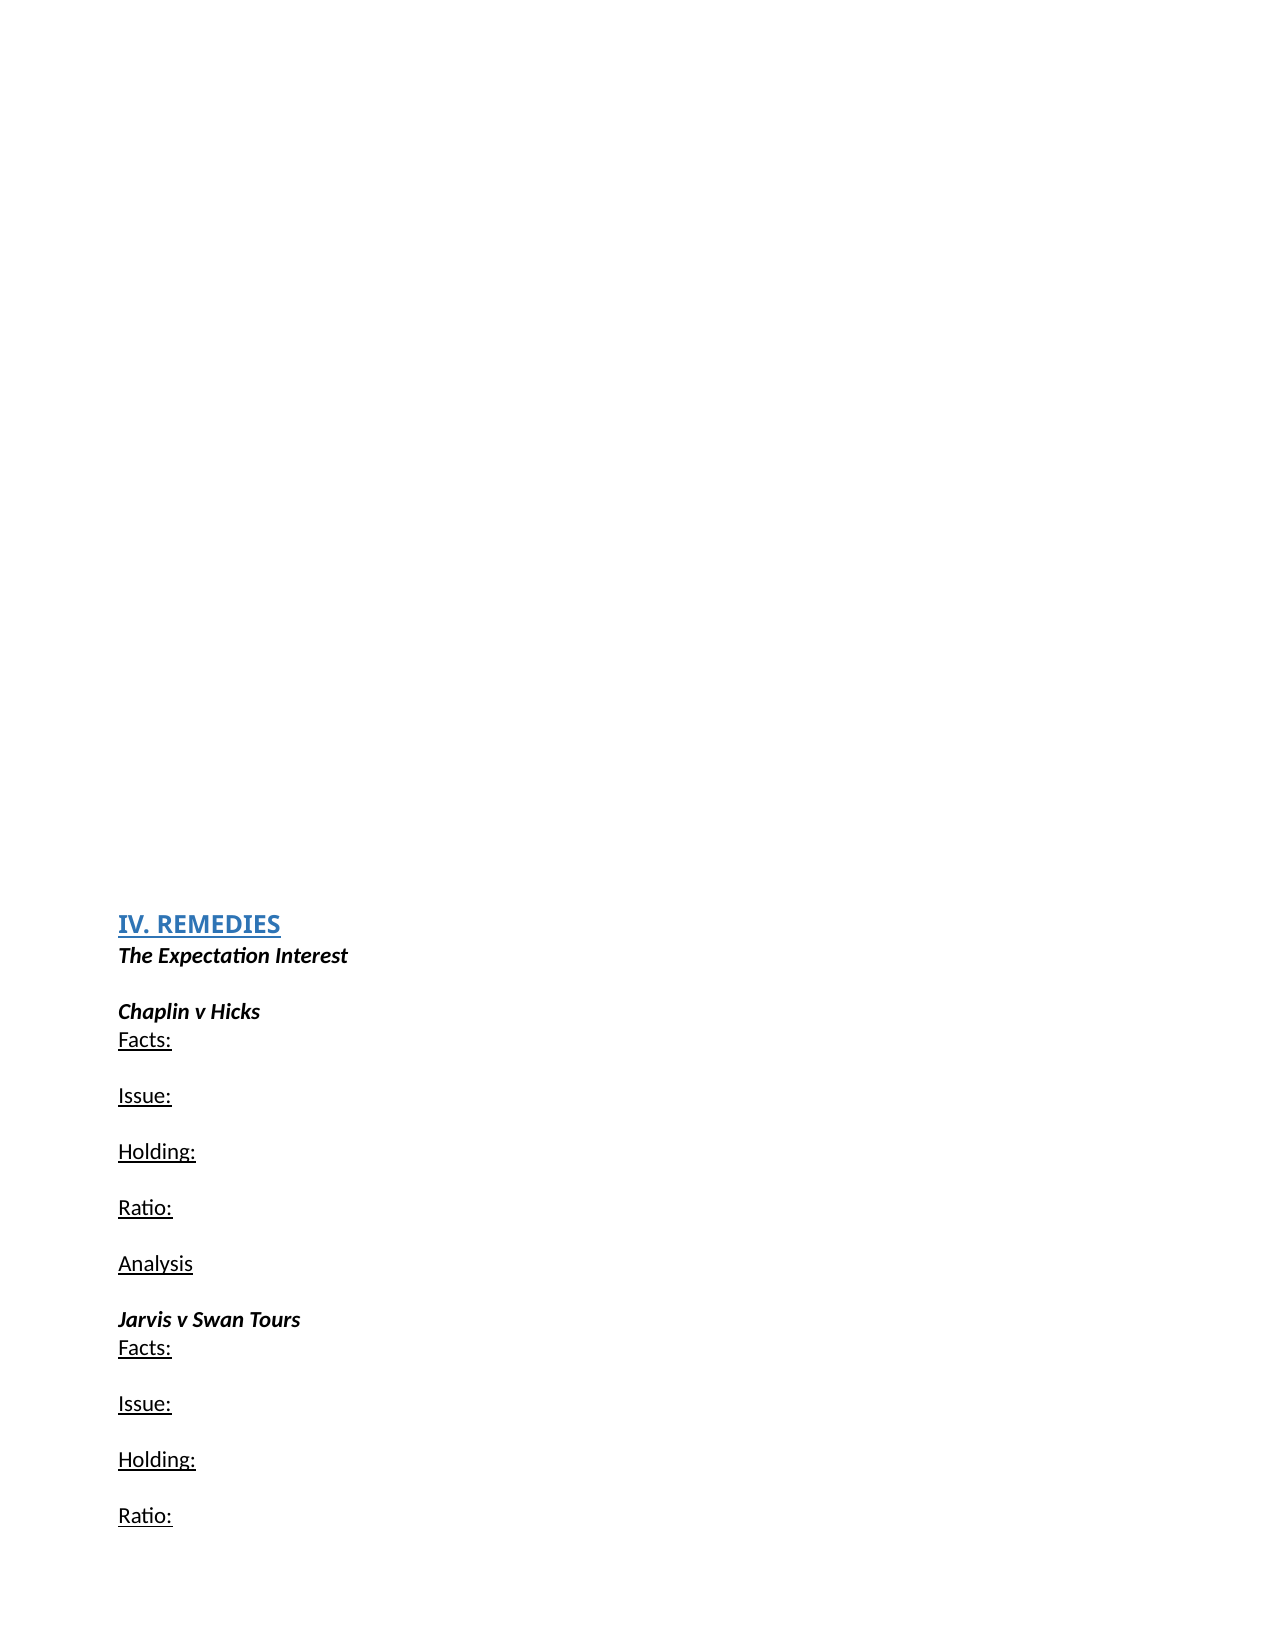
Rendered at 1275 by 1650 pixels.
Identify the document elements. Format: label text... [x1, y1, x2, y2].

text Holding: [118, 1137, 1157, 1165]
text Facts: [118, 1025, 1157, 1053]
text Analysis [118, 1249, 1157, 1277]
text Ratio: [118, 1193, 1157, 1221]
text The Expectation Interest [118, 941, 1157, 969]
text Jarvis v Swan Tours [118, 1305, 1157, 1333]
text Holding: [118, 1445, 1157, 1473]
subtitle IV. REMEDIES [118, 907, 1157, 941]
text Ratio: [118, 1501, 1157, 1529]
text Issue: [118, 1389, 1157, 1417]
text Chaplin v Hicks [118, 997, 1157, 1025]
text Issue: [118, 1081, 1157, 1109]
text Facts: [118, 1333, 1157, 1361]
